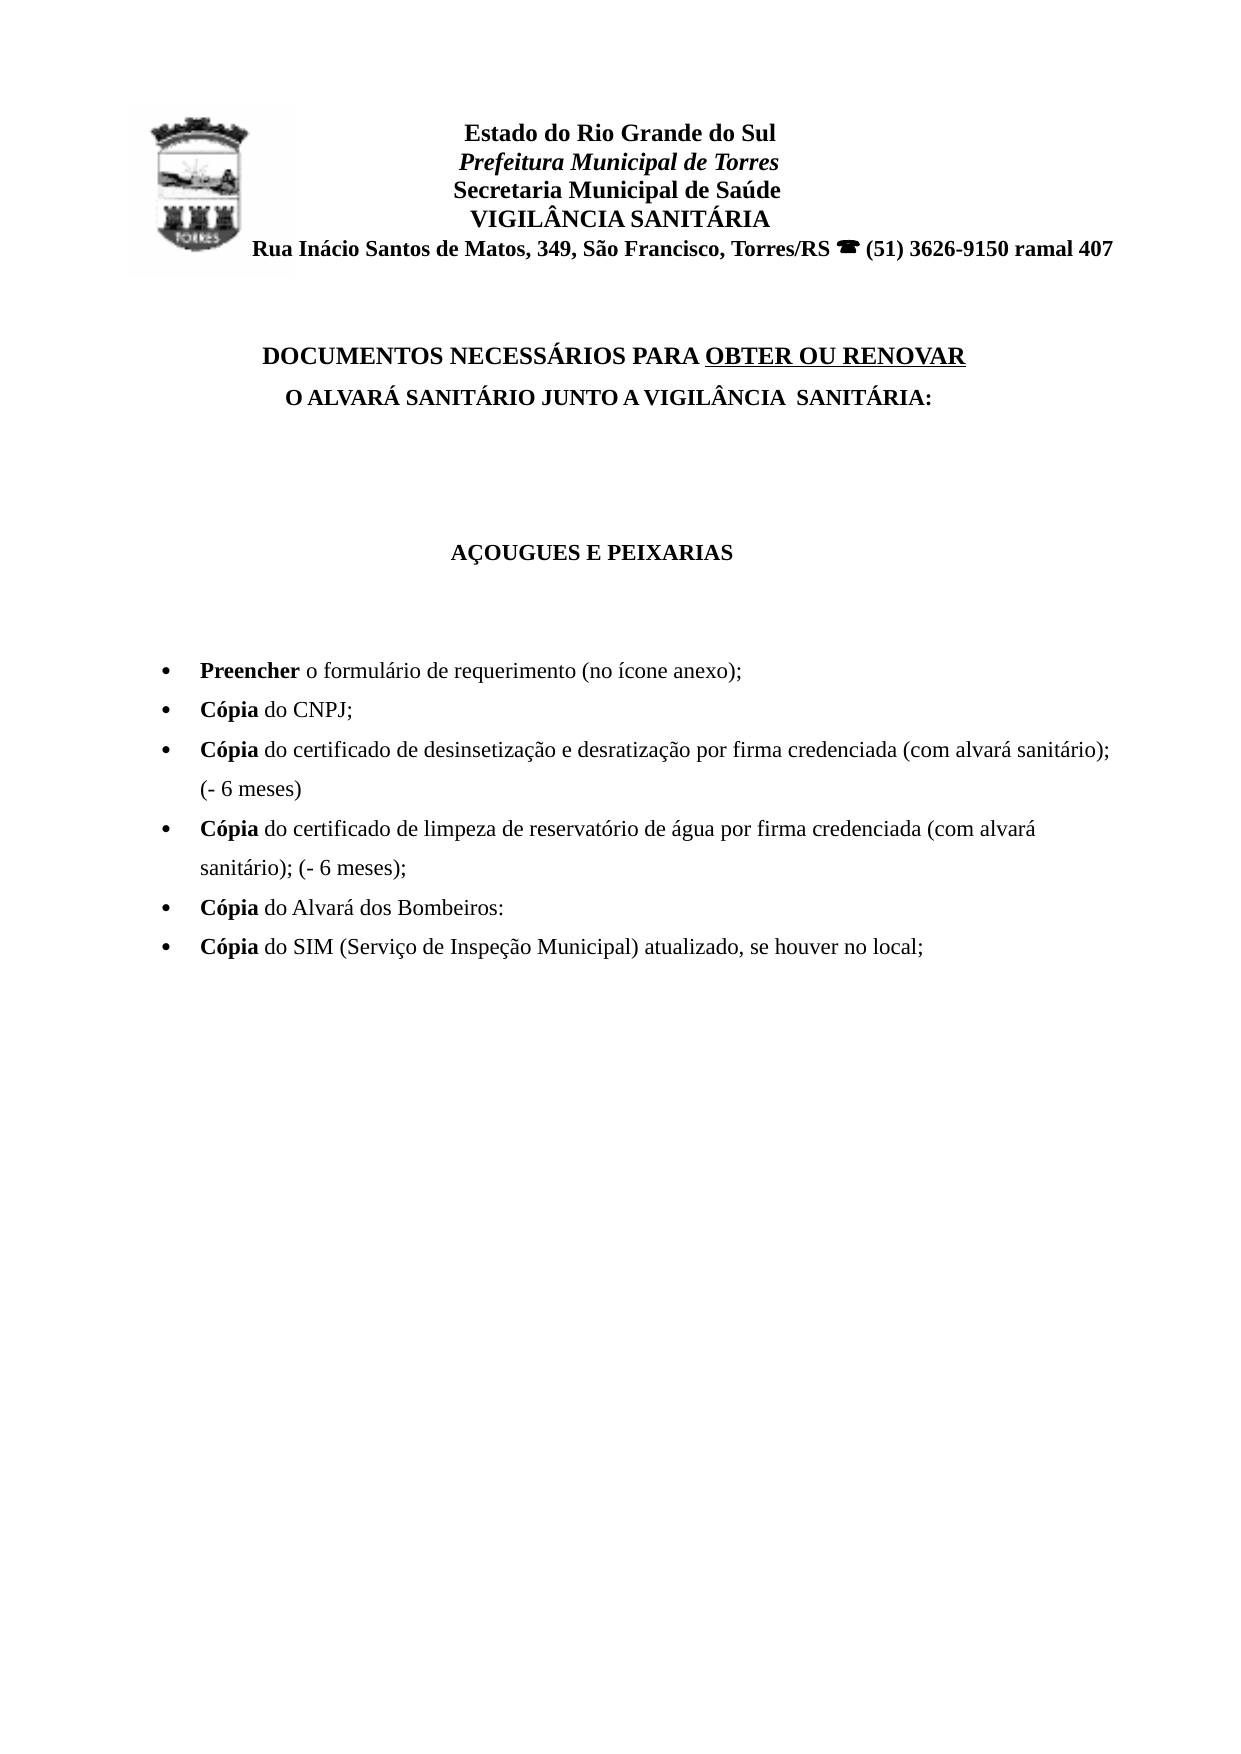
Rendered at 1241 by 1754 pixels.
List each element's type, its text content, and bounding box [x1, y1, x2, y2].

list Cópia do CNPJ; [162, 696, 1122, 723]
list Cópia do Alvará dos Bombeiros: [162, 894, 1122, 920]
text Estado do Rio Grande do Sul [294, 118, 1122, 147]
list Cópia do certificado de desinsetização e desratização por firma credenciada (com alvará sanitário); (- 6 meses) [162, 736, 1122, 802]
list Preencher o formulário de requerimento (no ícone anexo); [162, 657, 1122, 683]
text Secretaria Municipal de Saúde [294, 176, 1122, 204]
subtitle VIGILÂNCIA SANITÁRIA [294, 204, 1122, 233]
list Cópia do certificado de limpeza de reservatório de água por firma credenciada (com alvará sanitário); (- 6 meses); [162, 815, 1122, 881]
text O ALVARÁ SANITÁRIO JUNTO A VIGILÂNCIA SANITÁRIA: [118, 384, 1122, 410]
text DOCUMENTOS NECESSÁRIOS PARA OBTER OU RENOVAR [118, 341, 1122, 370]
list Cópia do SIM (Serviço de Inspeção Municipal) atualizado, se houver no local; [162, 933, 1122, 960]
text Prefeitura Municipal de Torres [294, 147, 1122, 176]
subtitle Rua Inácio Santos de Matos, 349, São Francisco, Torres/RS  (51) 3626-9150 ramal 407 [294, 233, 1122, 262]
text AÇOUGUES E PEIXARIAS [118, 538, 1122, 565]
